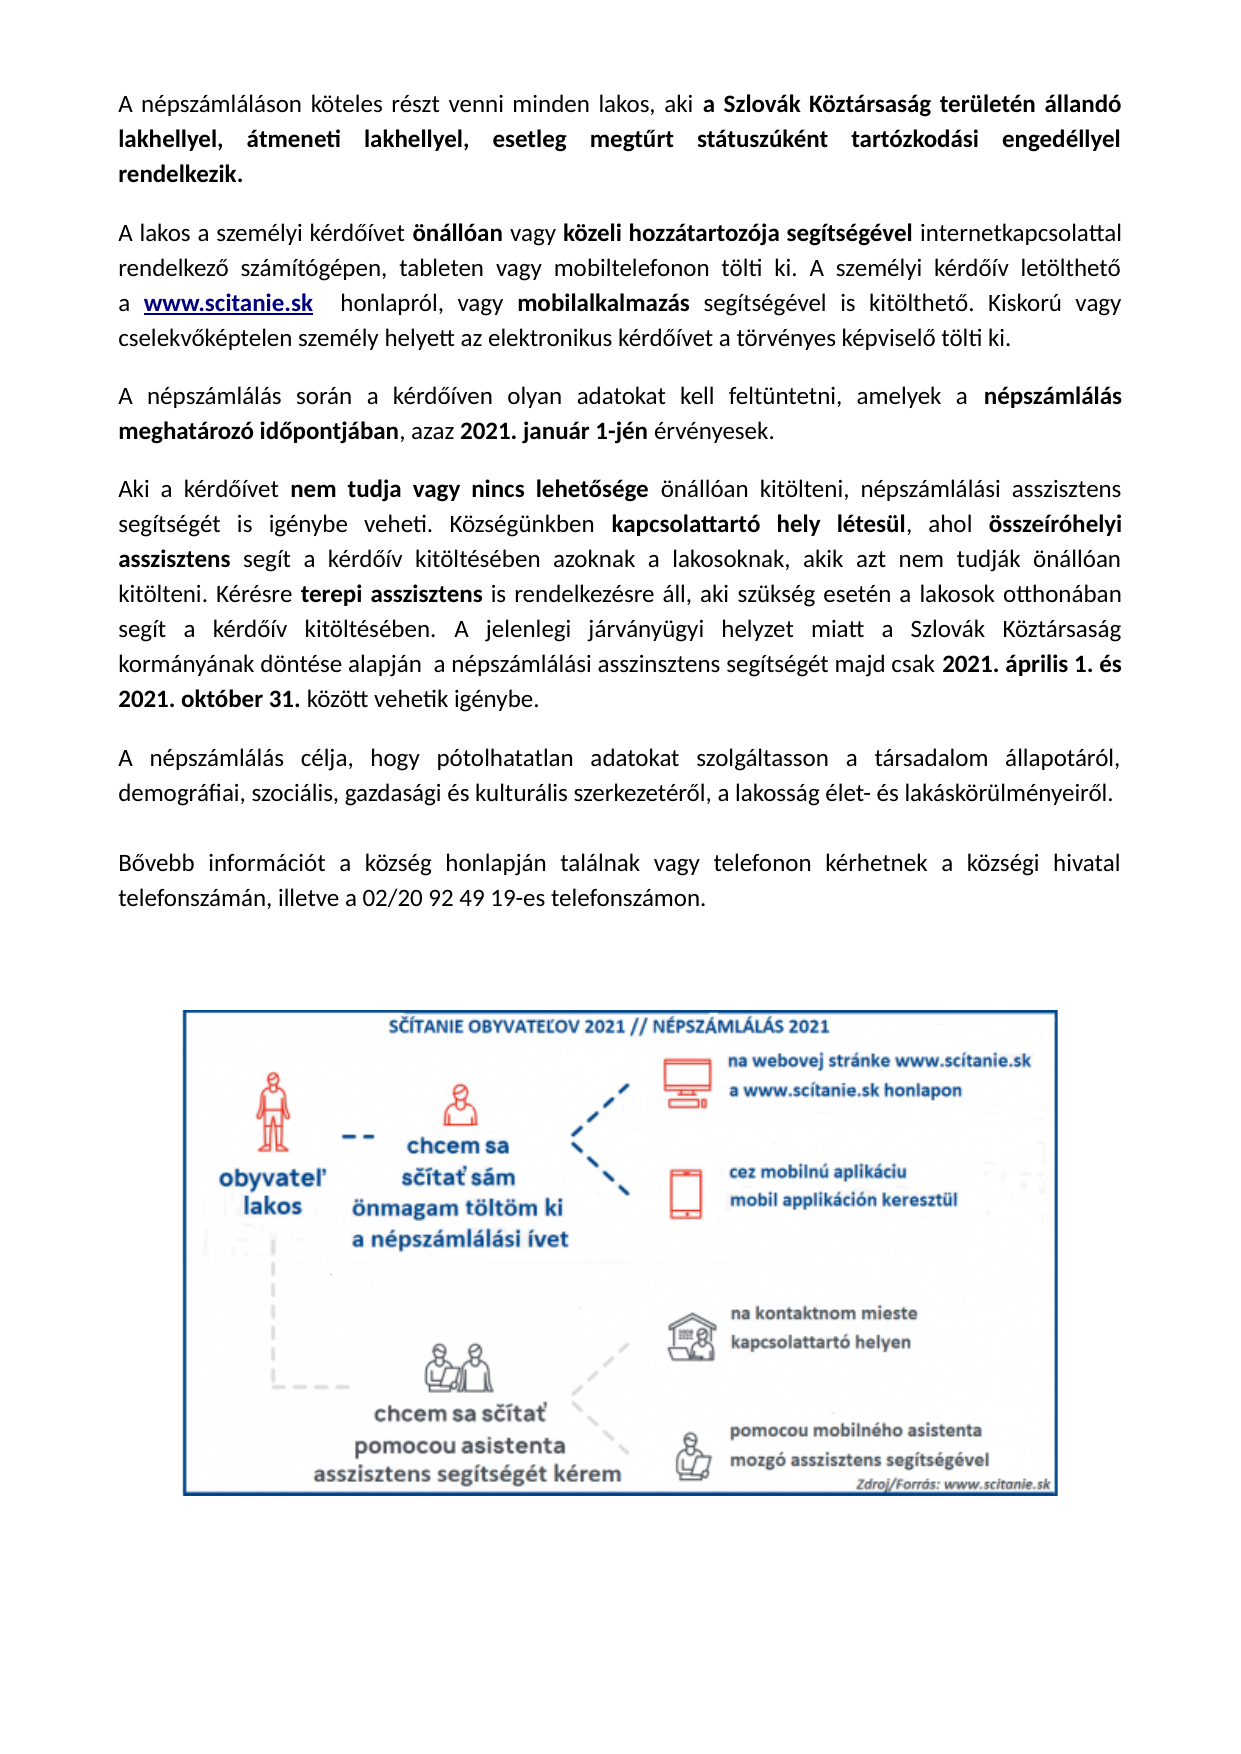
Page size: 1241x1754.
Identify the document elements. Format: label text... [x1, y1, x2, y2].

text A népszámlálás célja, hogy pótolhatatlan adatokat szolgáltasson a társadalom állapotáról, demográfiai, szociális, gazdasági és kulturális szerkezetéről, a lakosság élet- és lakáskörülményeiről. [118, 742, 1122, 807]
text Bővebb információt a község honlapján találnak vagy telefonon kérhetnek a községi hivatal telefonszámán, illetve a 02/20 92 49 19-es telefonszámon. [118, 847, 1122, 912]
text Aki a kérdőívet nem tudja vagy nincs lehetősége önállóan kitölteni, népszámlálási asszisztens segítségét is igénybe veheti. Községünkben kapcsolattartó hely létesül, ahol összeíróhelyi asszisztens segít a kérdőív kitöltésében azoknak a lakosoknak, akik azt nem tudják önállóan kitölteni. Kérésre terepi asszisztens is rendelkezésre áll, aki szükség esetén a lakosok otthonában segít a kérdőív kitöltésében. A jelenlegi járványügyi helyzet miatt a Szlovák Köztársaság kormányának döntése alapján a népszámlálási asszinsztens segítségét majd csak 2021. április 1. és 2021. október 31. között vehetik igénybe. [118, 473, 1122, 714]
picture [182, 1010, 1058, 1496]
text A népszámláláson köteles részt venni minden lakos, aki a Szlovák Köztársaság területén állandó lakhellyel, átmeneti lakhellyel, esetleg megtűrt státuszúként tartózkodási engedéllyel rendelkezik. [118, 88, 1122, 189]
text A népszámlálás során a kérdőíven olyan adatokat kell feltüntetni, amelyek a népszámlálás meghatározó időpontjában, azaz 2021. január 1-jén érvényesek. [118, 380, 1122, 446]
text A lakos a személyi kérdőívet önállóan vagy közeli hozzátartozója segítségével internetkapcsolattal rendelkező számítógépen, tableten vagy mobiltelefonon tölti ki. A személyi kérdőív letölthető a www.scitanie.sk honlapról, vagy mobilalkalmazás segítségével is kitölthető. Kiskorú vagy cselekvőképtelen személy helyett az elektronikus kérdőívet a törvényes képviselő tölti ki. [118, 217, 1122, 352]
